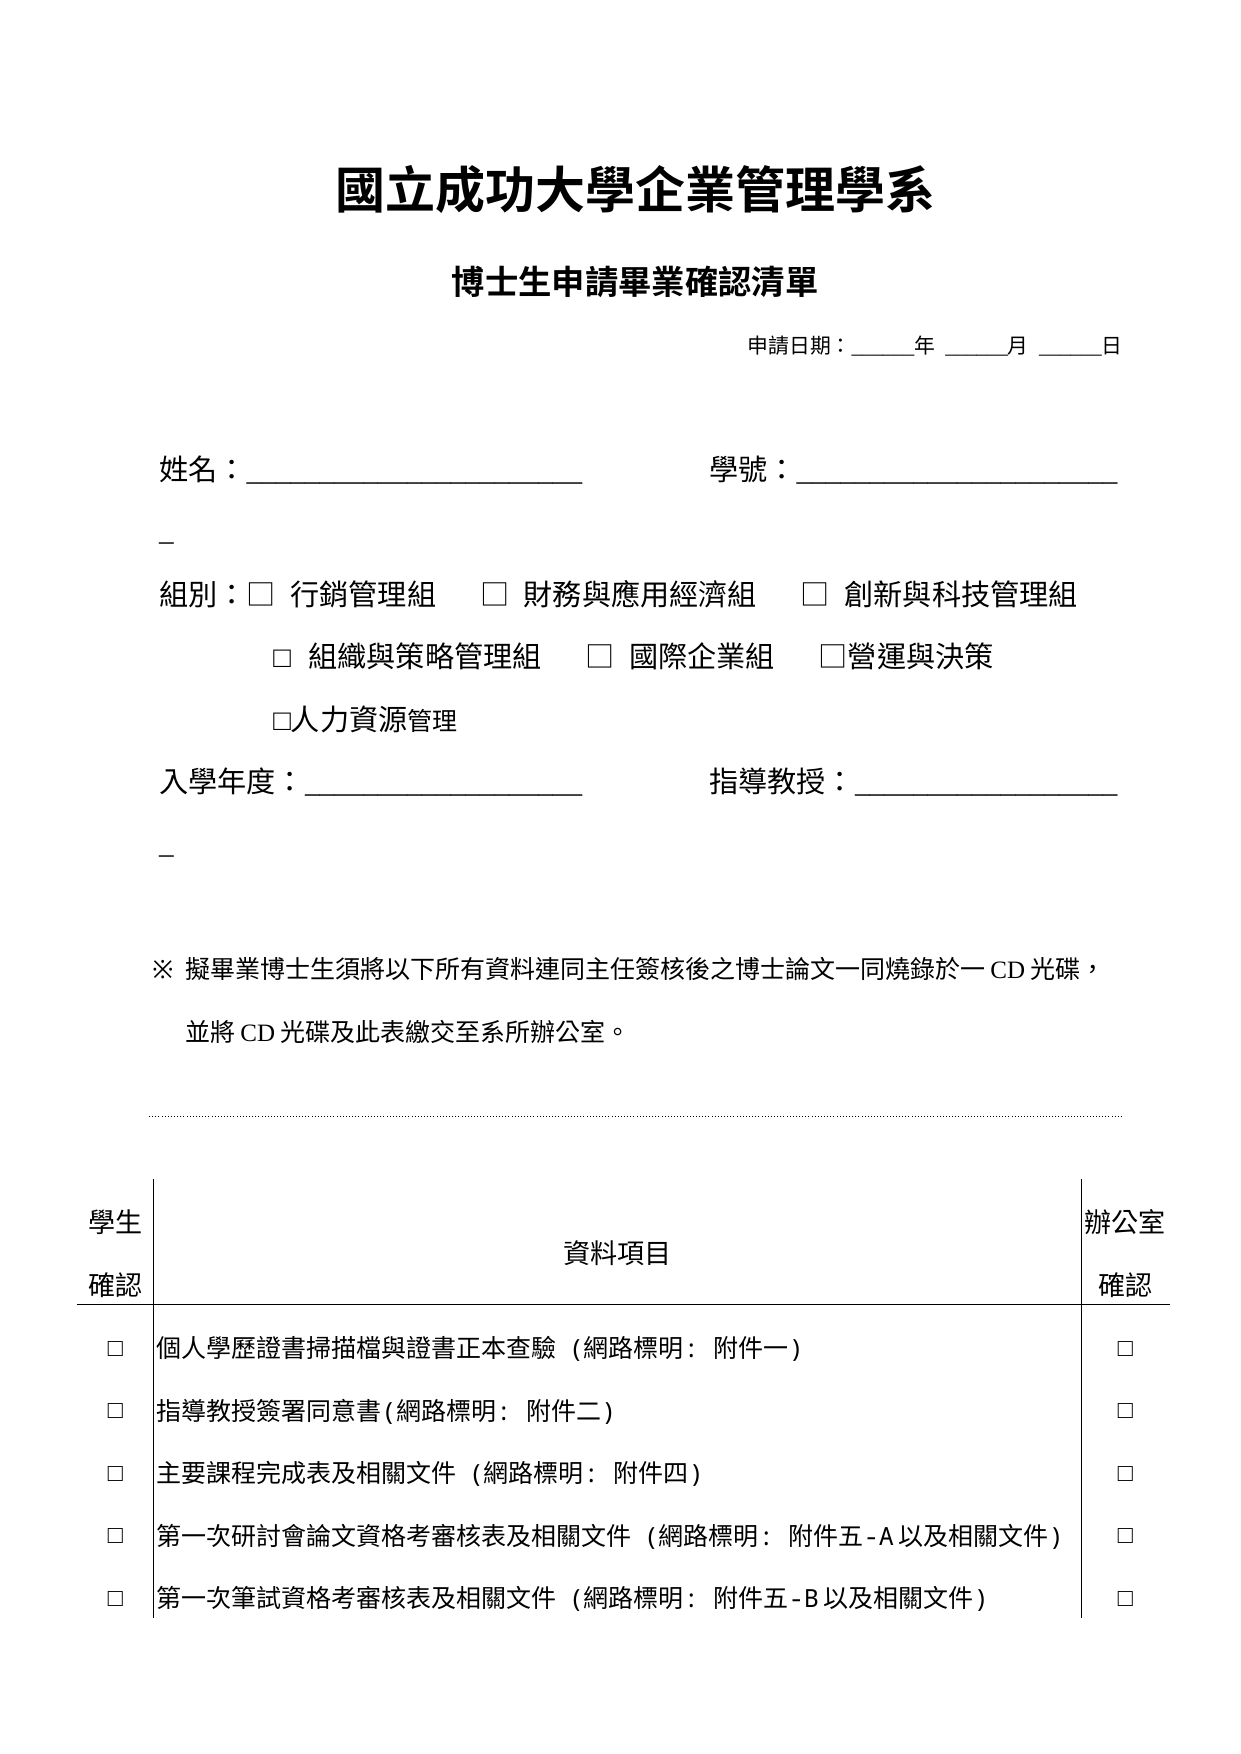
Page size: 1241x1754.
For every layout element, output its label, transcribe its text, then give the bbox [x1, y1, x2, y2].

table_header 學生確認 [77, 1179, 153, 1304]
table_cell □ [1082, 1368, 1169, 1430]
table_cell □ [77, 1305, 153, 1368]
table_cell □ [77, 1555, 153, 1618]
table_cell 第一次研討會論文資格考審核表及相關文件 (網路標明: 附件五-A以及相關文件) [154, 1493, 1081, 1555]
table_cell 個人學歷證書掃描檔與證書正本查驗 (網路標明: 附件一) [154, 1305, 1081, 1368]
table_cell □ [1082, 1493, 1169, 1555]
table_cell □ [1082, 1555, 1169, 1618]
table_cell 指導教授簽署同意書(網路標明: 附件二) [154, 1368, 1081, 1430]
text 國立成功大學企業管理學系 [148, 113, 1122, 238]
table_cell □ [77, 1493, 153, 1555]
list 擬畢業博士生須將以下所有資料連同主任簽核後之博士論文一同燒錄於一CD光碟，並將CD光碟及此表繳交至系所辦公室。 [148, 926, 1122, 1051]
table_cell 主要課程完成表及相關文件 (網路標明: 附件四) [154, 1430, 1081, 1493]
table_header 資料項目 [154, 1179, 1081, 1304]
text 博士生申請畢業確認清單 [148, 238, 1122, 301]
table_cell □ [1082, 1305, 1169, 1368]
text 申請日期：______年 ______月 ______日 [148, 301, 1122, 363]
table_header 姓名：_______________________ 學號：_______________________ 組別：□ 行銷管理組 □ 財務與應用經濟組 □ 創新與科技管理組 □ 組織與策略管理組 □ 國際企業組 □營運與決策 □人力資源管理 入學年度：___________________ 指導教授：___________________ [148, 364, 1132, 863]
table_cell 第一次筆試資格考審核表及相關文件 (網路標明: 附件五-B以及相關文件) [154, 1555, 1081, 1618]
table_header 辦公室確認 [1082, 1179, 1169, 1304]
table_cell □ [77, 1368, 153, 1430]
table_cell □ [77, 1430, 153, 1493]
table_cell □ [1082, 1430, 1169, 1493]
